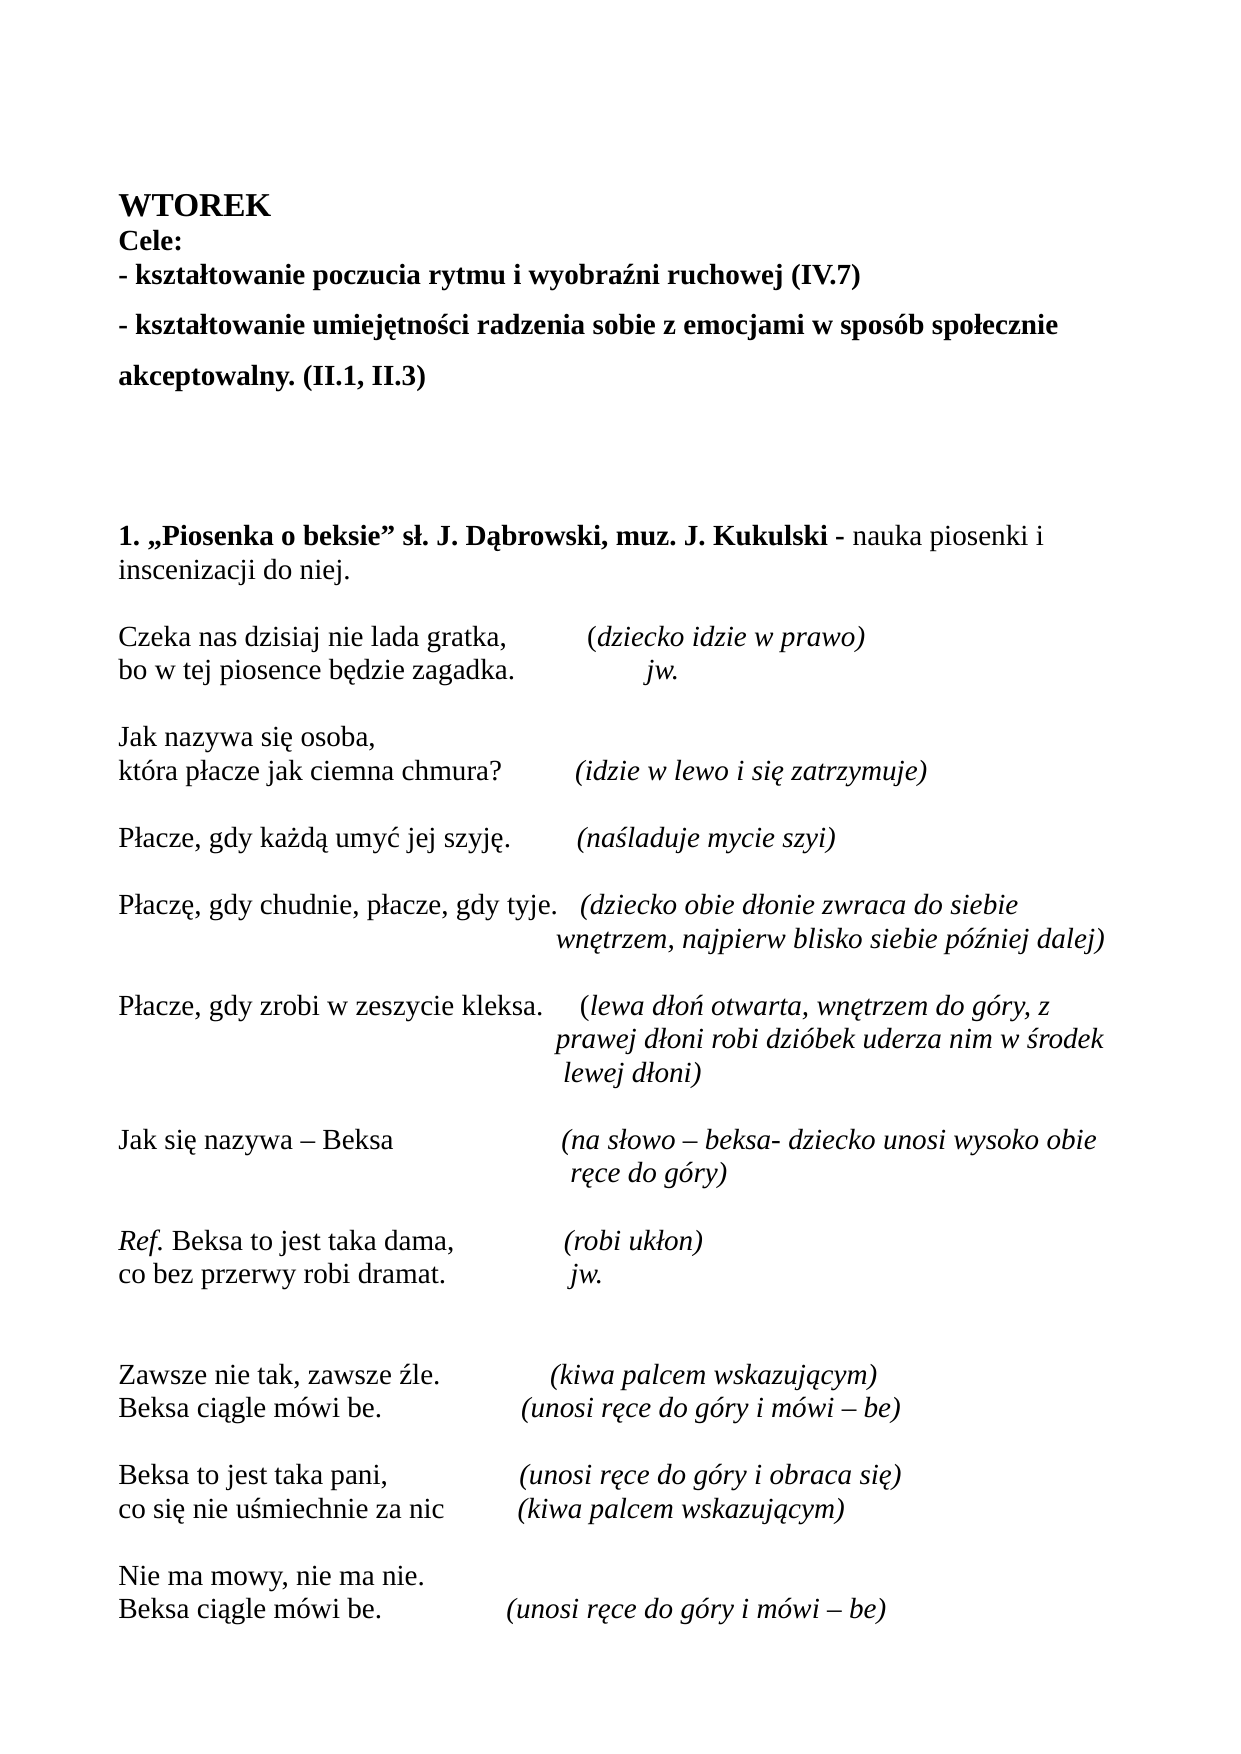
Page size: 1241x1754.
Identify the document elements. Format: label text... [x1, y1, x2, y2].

text Jak nazywa się osoba, [118, 719, 1122, 753]
text Cele: [118, 223, 1122, 257]
text Beksa to jest taka pani, (unosi ręce do góry i obraca się) [118, 1457, 1122, 1491]
text co się nie uśmiechnie za nic (kiwa palcem wskazującym) [118, 1491, 1122, 1524]
text wnętrzem, najpierw blisko siebie później dalej) [118, 921, 1122, 954]
text prawej dłoni robi dzióbek uderza nim w środek [118, 1021, 1122, 1055]
text lewej dłoni) [118, 1055, 1122, 1088]
text Płaczę, gdy chudnie, płacze, gdy tyje. (dziecko obie dłonie zwraca do siebie [118, 887, 1122, 921]
text Nie ma mowy, nie ma nie. [118, 1558, 1122, 1592]
text Płacze, gdy każdą umyć jej szyję. (naśladuje mycie szyi) [118, 820, 1122, 854]
text 1. „Piosenka o beksie” sł. J. Dąbrowski, muz. J. Kukulski - nauka piosenki i inscenizacji do niej. [118, 518, 1122, 585]
text Beksa ciągle mówi be. (unosi ręce do góry i mówi – be) [118, 1592, 1122, 1625]
text WTOREK [118, 185, 1122, 223]
text Czeka nas dzisiaj nie lada gratka, (dziecko idzie w prawo) [118, 619, 1122, 652]
text która płacze jak ciemna chmura? (idzie w lewo i się zatrzymuje) [118, 753, 1122, 787]
text Płacze, gdy zrobi w zeszycie kleksa. (lewa dłoń otwarta, wnętrzem do góry, z [118, 988, 1122, 1021]
text Zawsze nie tak, zawsze źle. (kiwa palcem wskazującym) [118, 1357, 1122, 1390]
text Ref. Beksa to jest taka dama, (robi ukłon) [118, 1223, 1122, 1256]
text bo w tej piosence będzie zagadka. jw. [118, 652, 1122, 686]
text - kształtowanie poczucia rytmu i wyobraźni ruchowej (IV.7) [118, 257, 1122, 291]
text ręce do góry) [118, 1156, 1122, 1189]
text co bez przerwy robi dramat. jw. [118, 1256, 1122, 1290]
text Jak się nazywa – Beksa (na słowo – beksa- dziecko unosi wysoko obie [118, 1122, 1122, 1156]
text Beksa ciągle mówi be. (unosi ręce do góry i mówi – be) [118, 1390, 1122, 1424]
text - kształtowanie umiejętności radzenia sobie z emocjami w sposób społecznie akceptowalny. (II.1, II.3) [118, 307, 1122, 391]
